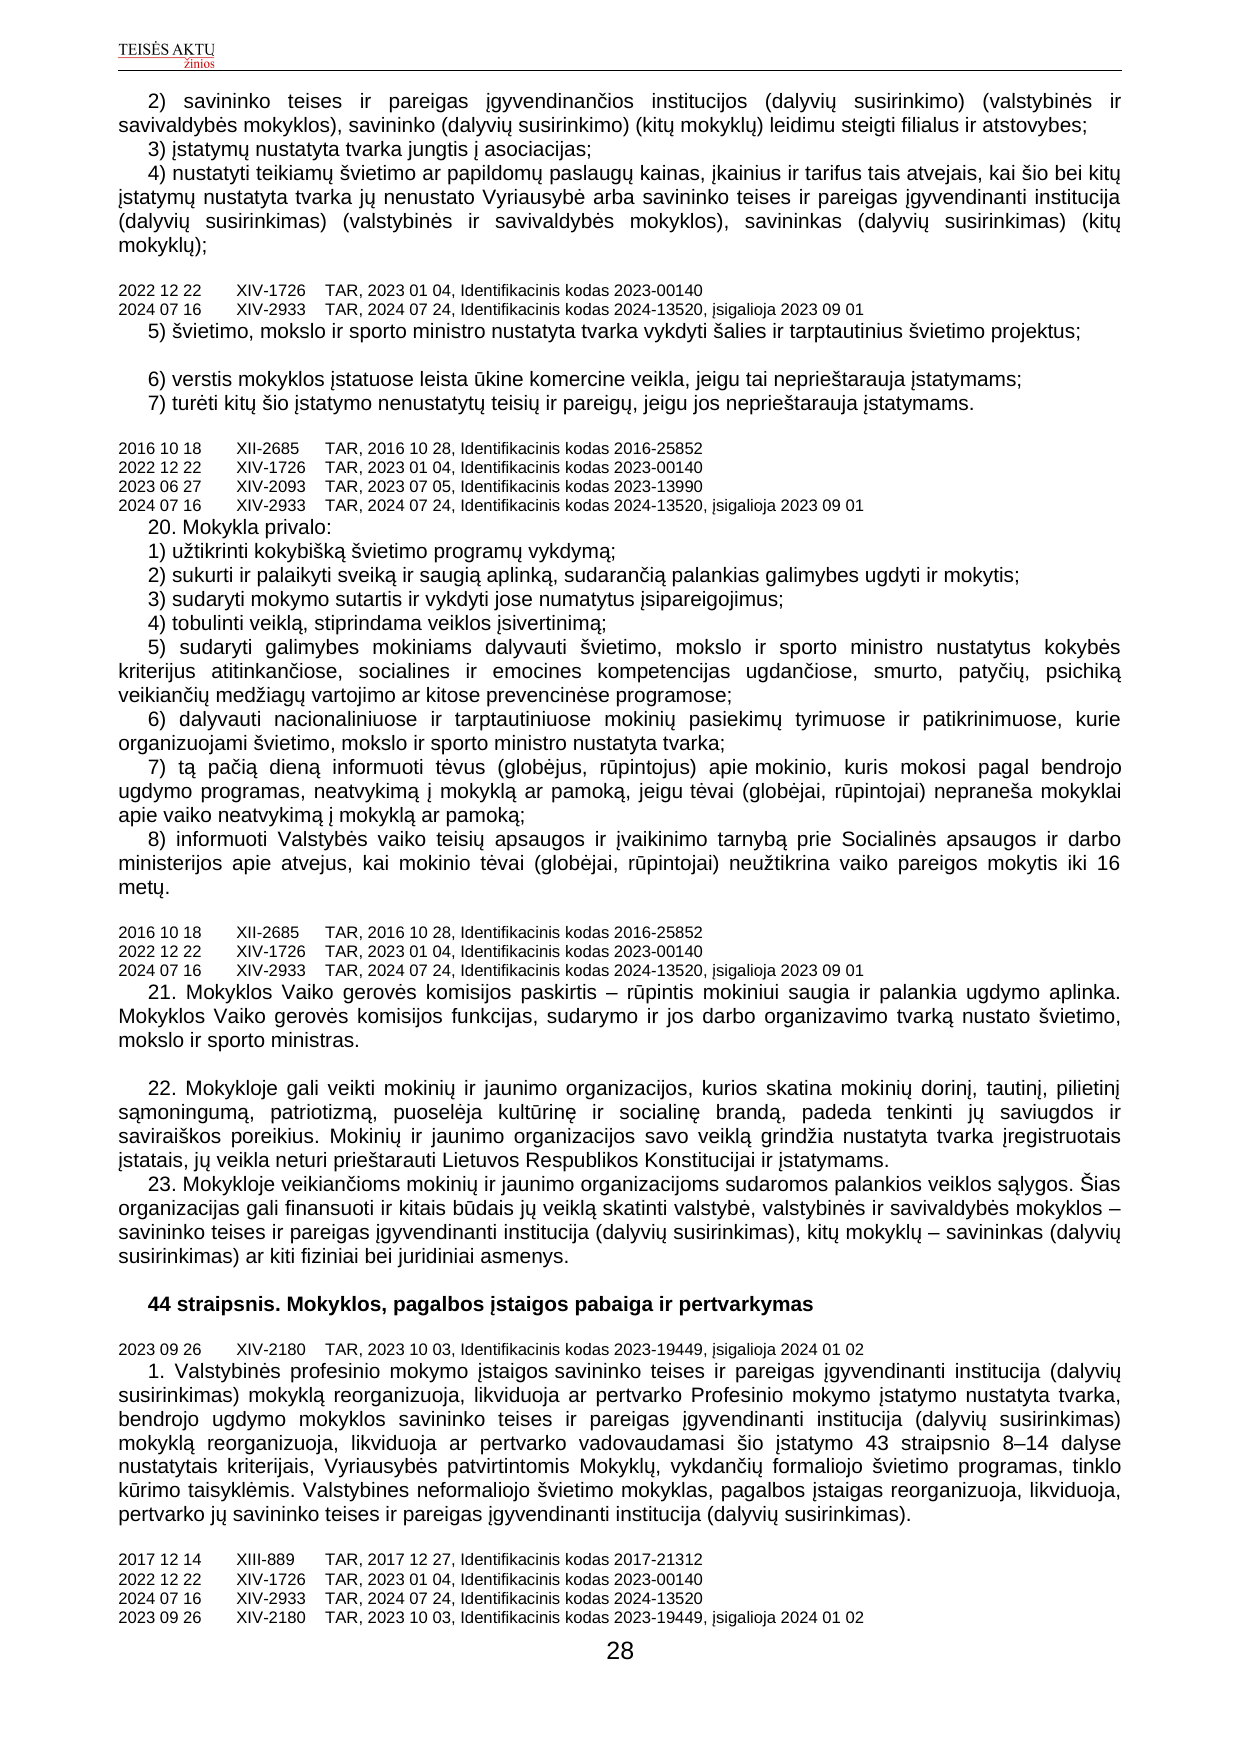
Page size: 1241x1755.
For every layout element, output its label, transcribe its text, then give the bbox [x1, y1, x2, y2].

text 2022 12 22 XIV-1726 TAR, 2023 01 04, Identifikacinis kodas 2023-00140 [118, 458, 1122, 477]
text 22. Mokykloje gali veikti mokinių ir jaunimo organizacijos, kurios skatina mokinių dorinį, tautinį, pilietinį sąmoningumą, patriotizmą, puoselėja kultūrinę ir socialinę brandą, padeda tenkinti jų saviugdos ir saviraiškos poreikius. Mokinių ir jaunimo organizacijos savo veiklą grindžia nustatyta tvarka įregistruotais įstatais, jų veikla neturi prieštarauti Lietuvos Respublikos Konstitucijai ir įstatymams. [118, 1076, 1122, 1172]
text 1. Valstybinės profesinio mokymo įstaigos savininko teises ir pareigas įgyvendinanti institucija (dalyvių susirinkimas) mokyklą reorganizuoja, likviduoja ar pertvarko Profesinio mokymo įstatymo nustatyta tvarka, bendrojo ugdymo mokyklos savininko teises ir pareigas įgyvendinanti institucija (dalyvių susirinkimas) mokyklą reorganizuoja, likviduoja ar pertvarko vadovaudamasi šio įstatymo 43 straipsnio 8–14 dalyse nustatytais kriterijais, Vyriausybės patvirtintomis Mokyklų, vykdančių formaliojo švietimo programas, tinklo kūrimo taisyklėmis. Valstybines neformaliojo švietimo mokyklas, pagalbos įstaigas reorganizuoja, likviduoja, pertvarko jų savininko teises ir pareigas įgyvendinanti institucija (dalyvių susirinkimas). [118, 1358, 1122, 1526]
text 2022 12 22 XIV-1726 TAR, 2023 01 04, Identifikacinis kodas 2023-00140 [118, 942, 1122, 961]
text 21. Mokyklos Vaiko gerovės komisijos paskirtis – rūpintis mokiniui saugia ir palankia ugdymo aplinka. Mokyklos Vaiko gerovės komisijos funkcijas, sudarymo ir jos darbo organizavimo tvarką nustato švietimo, mokslo ir sporto ministras. [118, 980, 1122, 1052]
text 2024 07 16 XIV-2933 TAR, 2024 07 24, Identifikacinis kodas 2024-13520 [118, 1588, 1122, 1608]
text 2022 12 22 XIV-1726 TAR, 2023 01 04, Identifikacinis kodas 2023-00140 [118, 280, 1122, 299]
text 20. Mokykla privalo: [118, 515, 1122, 539]
text 7) tą pačią dieną informuoti tėvus (globėjus, rūpintojus) apie mokinio, kuris mokosi pagal bendrojo ugdymo programas, neatvykimą į mokyklą ar pamoką, jeigu tėvai (globėjai, rūpintojai) nepraneša mokyklai apie vaiko neatvykimą į mokyklą ar pamoką; [118, 755, 1122, 827]
text 2) savininko teises ir pareigas įgyvendinančios institucijos (dalyvių susirinkimo) (valstybinės ir savivaldybės mokyklos), savininko (dalyvių susirinkimo) (kitų mokyklų) leidimu steigti filialus ir atstovybes; [118, 89, 1122, 137]
text 7) turėti kitų šio įstatymo nenustatytų teisių ir pareigų, jeigu jos neprieštarauja įstatymams. [118, 391, 1122, 414]
text 6) verstis mokyklos įstatuose leista ūkine komercine veikla, jeigu tai neprieštarauja įstatymams; [118, 367, 1122, 391]
text 5) švietimo, mokslo ir sporto ministro nustatyta tvarka vykdyti šalies ir tarptautinius švietimo projektus; [118, 319, 1122, 343]
text 2024 07 16 XIV-2933 TAR, 2024 07 24, Identifikacinis kodas 2024-13520, įsigalioja 2023 09 01 [118, 299, 1122, 319]
text 3) įstatymų nustatyta tvarka jungtis į asociacijas; [118, 137, 1122, 161]
text 2017 12 14 XIII-889 TAR, 2017 12 27, Identifikacinis kodas 2017-21312 [118, 1550, 1122, 1569]
text 44 straipsnis. Mokyklos, pagalbos įstaigos pabaiga ir pertvarkymas [118, 1291, 1122, 1315]
text 6) dalyvauti nacionaliniuose ir tarptautiniuose mokinių pasiekimų tyrimuose ir patikrinimuose, kurie organizuojami švietimo, mokslo ir sporto ministro nustatyta tvarka; [118, 707, 1122, 755]
text 2016 10 18 XII-2685 TAR, 2016 10 28, Identifikacinis kodas 2016-25852 [118, 438, 1122, 458]
text 2024 07 16 XIV-2933 TAR, 2024 07 24, Identifikacinis kodas 2024-13520, įsigalioja 2023 09 01 [118, 961, 1122, 980]
text 8) informuoti Valstybės vaiko teisių apsaugos ir įvaikinimo tarnybą prie Socialinės apsaugos ir darbo ministerijos apie atvejus, kai mokinio tėvai (globėjai, rūpintojai) neužtikrina vaiko pareigos mokytis iki 16 metų. [118, 827, 1122, 898]
text 2023 09 26 XIV-2180 TAR, 2023 10 03, Identifikacinis kodas 2023-19449, įsigalioja 2024 01 02 [118, 1608, 1122, 1627]
text 2023 06 27 XIV-2093 TAR, 2023 07 05, Identifikacinis kodas 2023-13990 [118, 477, 1122, 496]
text 5) sudaryti galimybes mokiniams dalyvauti švietimo, mokslo ir sporto ministro nustatytus kokybės kriterijus atitinkančiose, socialines ir emocines kompetencijas ugdančiose, smurto, patyčių, psichiką veikiančių medžiagų vartojimo ar kitose prevencinėse programose; [118, 635, 1122, 707]
text 4) tobulinti veiklą, stiprindama veiklos įsivertinimą; [118, 611, 1122, 635]
text 2) sukurti ir palaikyti sveiką ir saugią aplinką, sudarančią palankias galimybes ugdyti ir mokytis; [118, 563, 1122, 587]
text 2024 07 16 XIV-2933 TAR, 2024 07 24, Identifikacinis kodas 2024-13520, įsigalioja 2023 09 01 [118, 496, 1122, 515]
text 3) sudaryti mokymo sutartis ir vykdyti jose numatytus įsipareigojimus; [118, 587, 1122, 611]
text 4) nustatyti teikiamų švietimo ar papildomų paslaugų kainas, įkainius ir tarifus tais atvejais, kai šio bei kitų įstatymų nustatyta tvarka jų nenustato Vyriausybė arba savininko teises ir pareigas įgyvendinanti institucija (dalyvių susirinkimas) (valstybinės ir savivaldybės mokyklos), savininkas (dalyvių susirinkimas) (kitų mokyklų); [118, 161, 1122, 256]
text 1) užtikrinti kokybišką švietimo programų vykdymą; [118, 539, 1122, 563]
text 2016 10 18 XII-2685 TAR, 2016 10 28, Identifikacinis kodas 2016-25852 [118, 922, 1122, 942]
text 23. Mokykloje veikiančioms mokinių ir jaunimo organizacijoms sudaromos palankios veiklos sąlygos. Šias organizacijas gali finansuoti ir kitais būdais jų veiklą skatinti valstybė, valstybinės ir savivaldybės mokyklos – savininko teises ir pareigas įgyvendinanti institucija (dalyvių susirinkimas), kitų mokyklų – savininkas (dalyvių susirinkimas) ar kiti fiziniai bei juridiniai asmenys. [118, 1172, 1122, 1267]
text 2022 12 22 XIV-1726 TAR, 2023 01 04, Identifikacinis kodas 2023-00140 [118, 1569, 1122, 1588]
text 2023 09 26 XIV-2180 TAR, 2023 10 03, Identifikacinis kodas 2023-19449, įsigalioja 2024 01 02 [118, 1339, 1122, 1358]
